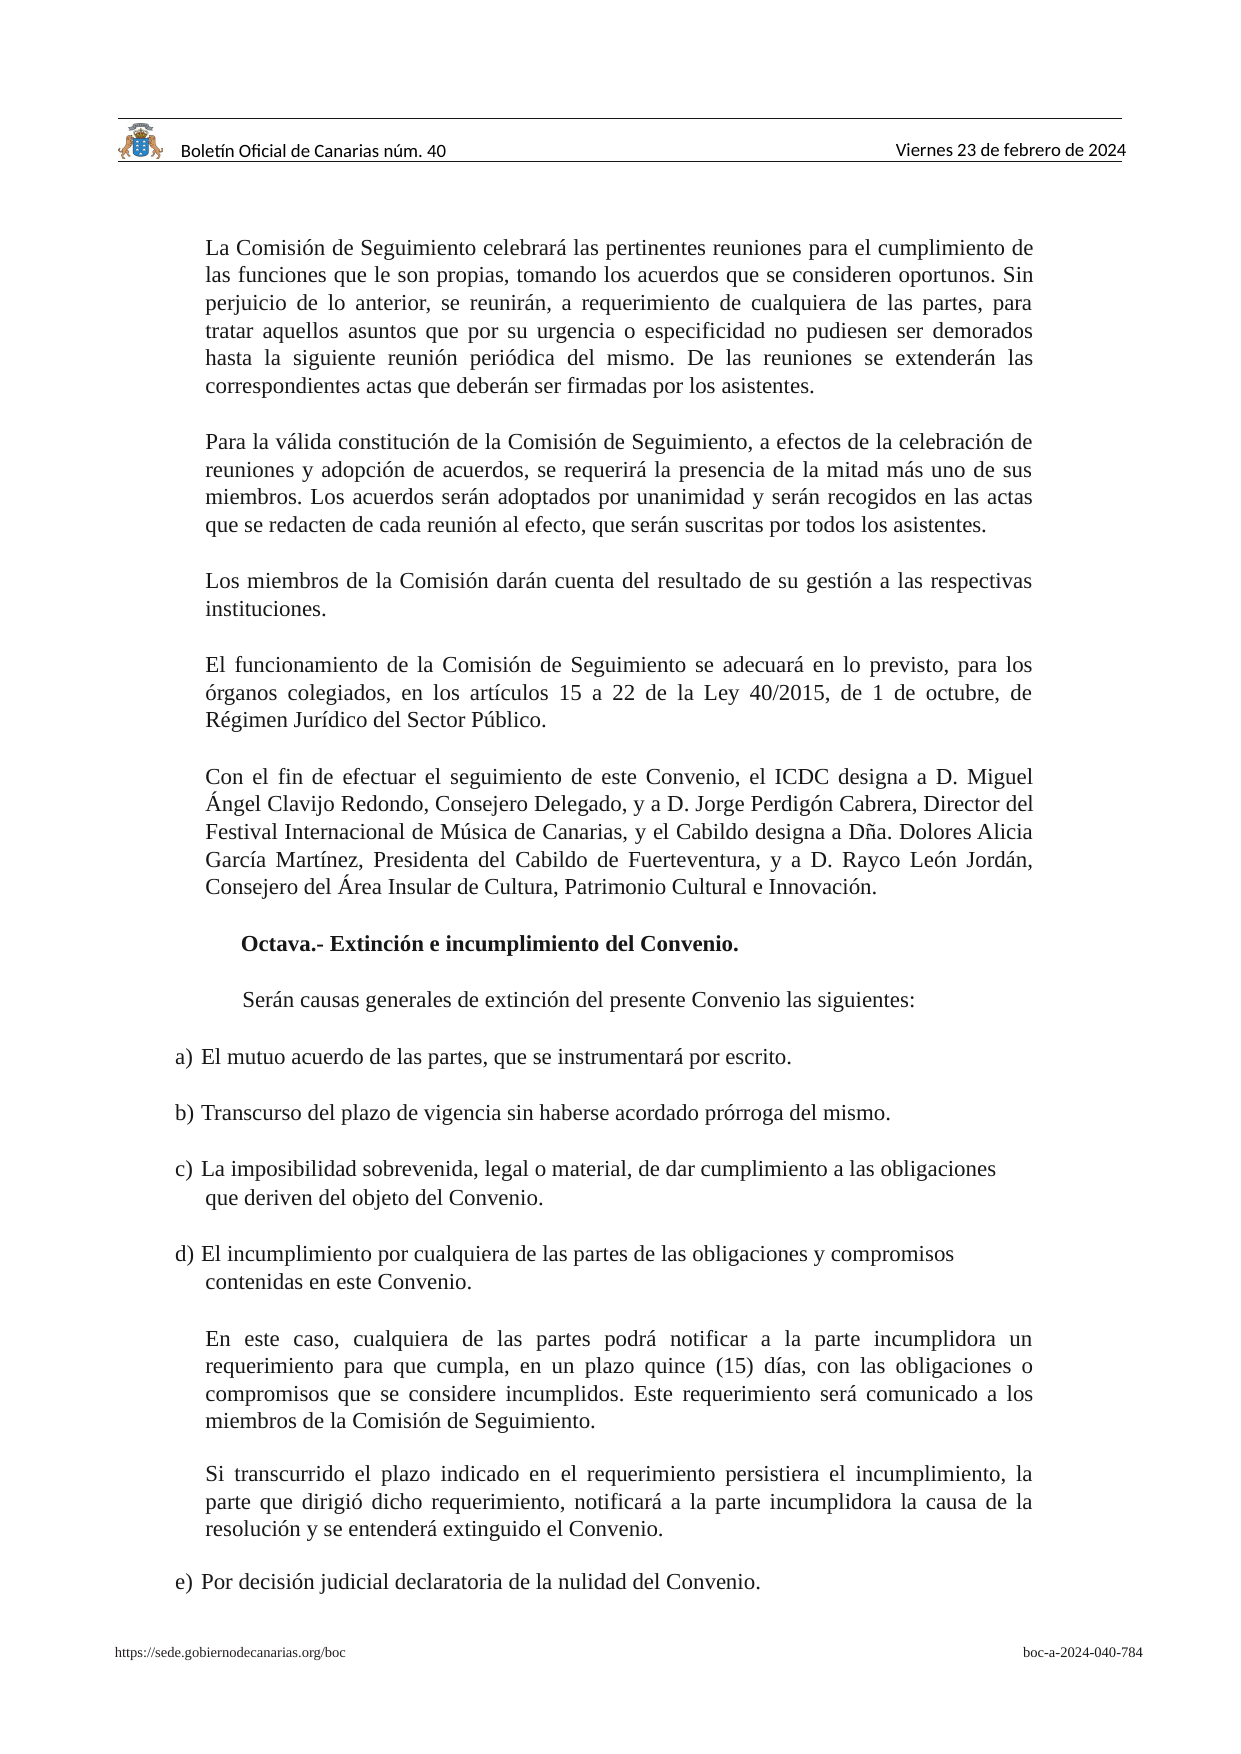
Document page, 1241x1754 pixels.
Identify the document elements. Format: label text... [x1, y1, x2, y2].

text que deriven del objeto del Convenio. [205, 1184, 1034, 1210]
text Si transcurrido el plazo indicado en el requerimiento persistiera el incumplimiento, la parte que dirigió dicho requerimiento, notificará a la parte incumplidora la causa de la resolución y se entenderá extinguido el Convenio. [205, 1460, 1034, 1542]
text Los miembros de la Comisión darán cuenta del resultado de su gestión a las respectivas instituciones. [205, 567, 1034, 621]
text contenidas en este Convenio. [205, 1268, 1034, 1295]
text Octava.- Extinción e incumplimiento del Convenio. [241, 930, 1034, 956]
list Por decisión judicial declaratoria de la nulidad del Convenio. [175, 1568, 1034, 1594]
text Para la válida constitución de la Comisión de Seguimiento, a efectos de la celebración de reuniones y adopción de acuerdos, se requerirá la presencia de la mitad más uno de sus miembros. Los acuerdos serán adoptados por unanimidad y serán recogidos en las actas que se redacten de cada reunión al efecto, que serán suscritas por todos los asistentes. [205, 428, 1034, 537]
list El incumplimiento por cualquiera de las partes de las obligaciones y compromisos [175, 1240, 1034, 1266]
list Transcurso del plazo de vigencia sin haberse acordado prórroga del mismo. [175, 1099, 1034, 1125]
text El funcionamiento de la Comisión de Seguimiento se adecuará en lo previsto, para los órganos colegiados, en los artículos 15 a 22 de la Ley 40/2015, de 1 de octubre, de Régimen Jurídico del Sector Público. [205, 651, 1034, 733]
text En este caso, cualquiera de las partes podrá notificar a la parte incumplidora un requerimiento para que cumpla, en un plazo quince (15) días, con las obligaciones o compromisos que se considere incumplidos. Este requerimiento será comunicado a los miembros de la Comisión de Seguimiento. [205, 1325, 1034, 1434]
list La imposibilidad sobrevenida, legal o material, de dar cumplimiento a las obligaciones [175, 1155, 1034, 1182]
text La Comisión de Seguimiento celebrará las pertinentes reuniones para el cumplimiento de las funciones que le son propias, tomando los acuerdos que se consideren oportunos. Sin perjuicio de lo anterior, se reunirán, a requerimiento de cualquiera de las partes, para tratar aquellos asuntos que por su urgencia o especificidad no pudiesen ser demorados hasta la siguiente reunión periódica del mismo. De las reuniones se extenderán las correspondientes actas que deberán ser firmadas por los asistentes. [205, 234, 1034, 398]
list El mutuo acuerdo de las partes, que se instrumentará por escrito. [175, 1043, 1034, 1069]
text Con el fin de efectuar el seguimiento de este Convenio, el ICDC designa a D. Miguel Ángel Clavijo Redondo, Consejero Delegado, y a D. Jorge Perdigón Cabrera, Director del Festival Internacional de Música de Canarias, y el Cabildo designa a Dña. Dolores Alicia García Martínez, Presidenta del Cabildo de Fuerteventura, y a D. Rayco León Jordán, Consejero del Área Insular de Cultura, Patrimonio Cultural e Innovación. [205, 763, 1034, 900]
text Serán causas generales de extinción del presente Convenio las siguientes: [242, 986, 1034, 1013]
